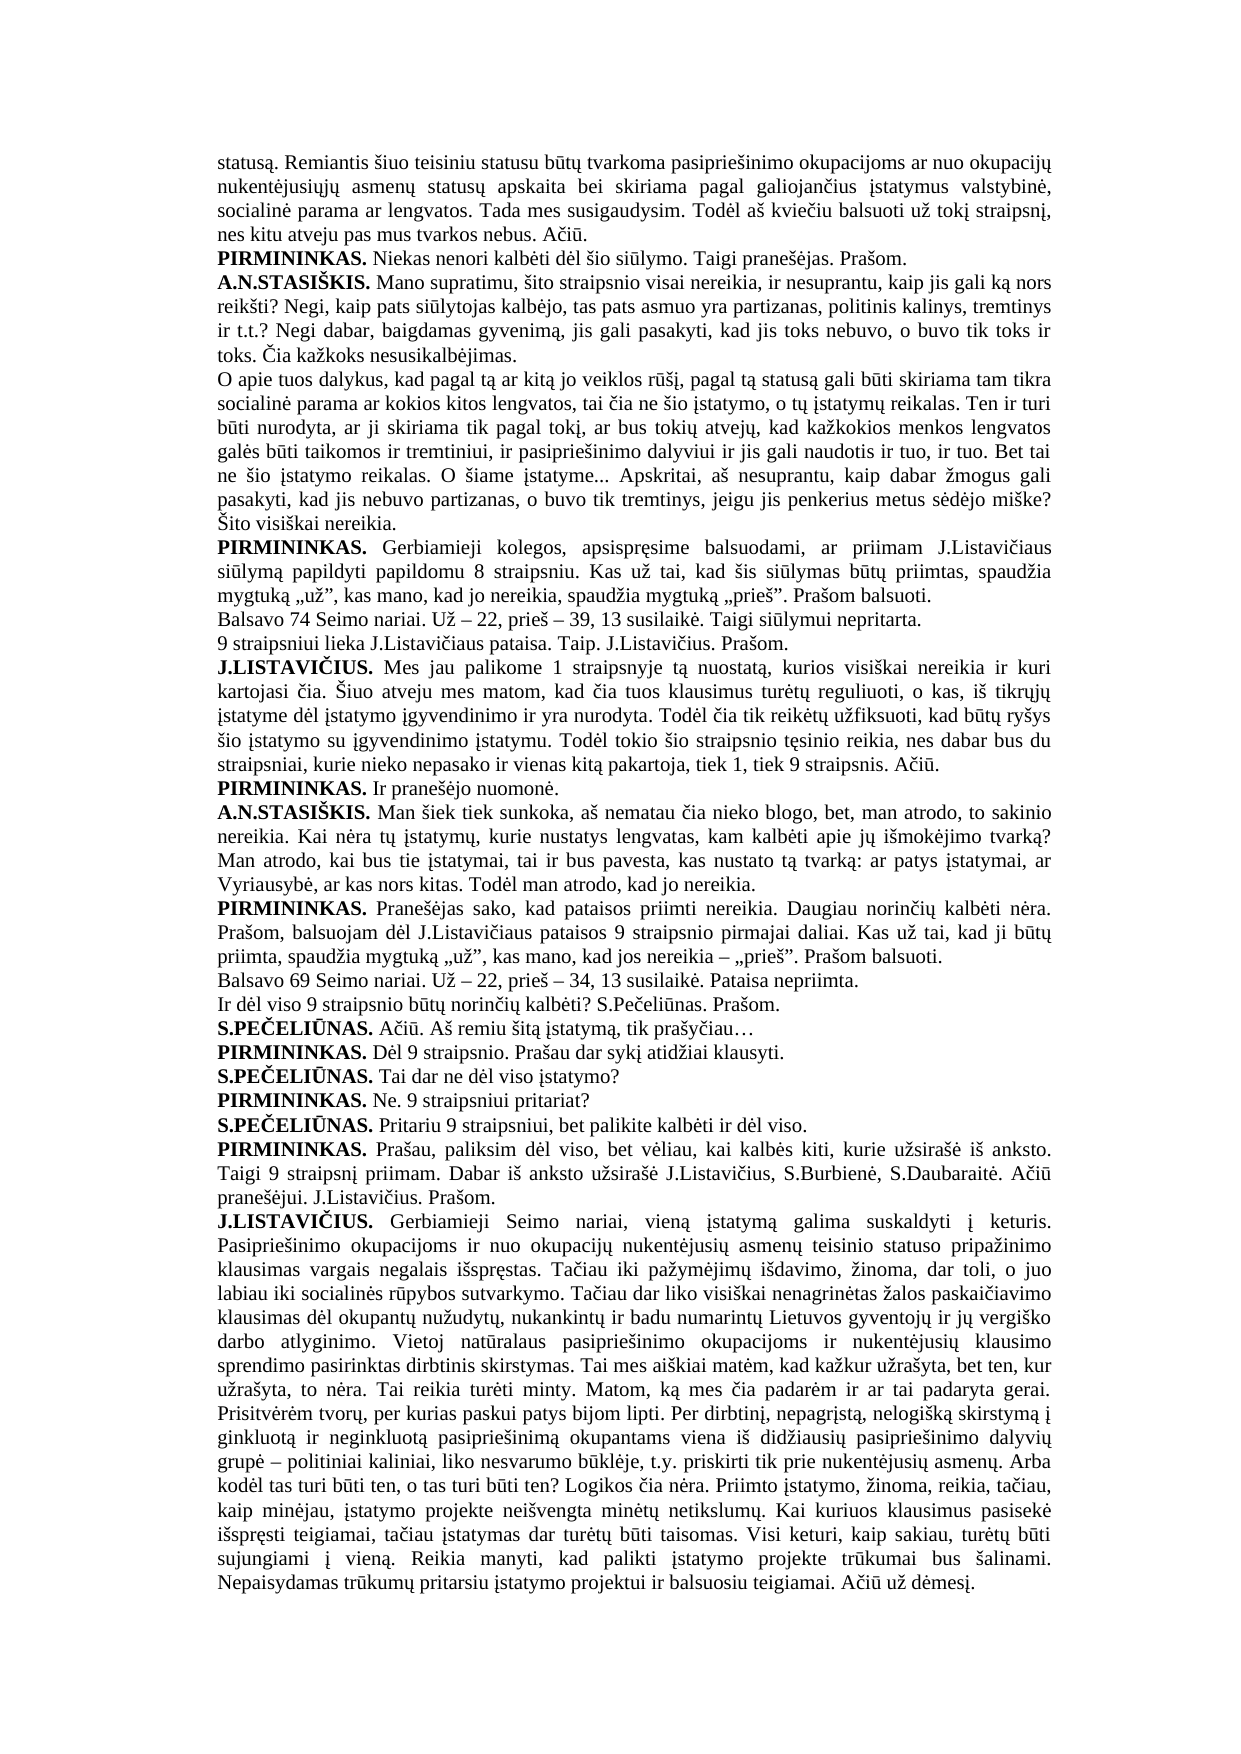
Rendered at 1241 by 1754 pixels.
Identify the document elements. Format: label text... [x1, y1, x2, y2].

text Balsavo 74 Seimo nariai. Už – 22, prieš – 39, 13 susilaikė. Taigi siūlymui nepritarta. [217, 607, 1053, 631]
text J.LISTAVIČIUS. Mes jau palikome 1 straipsnyje tą nuostatą, kurios visiškai nereikia ir kuri kartojasi čia. Šiuo atveju mes matom, kad čia tuos klausimus turėtų reguliuoti, o kas, iš tikrųjų įstatyme dėl įstatymo įgyvendinimo ir yra nurodyta. Todėl čia tik reikėtų užfiksuoti, kad būtų ryšys šio įstatymo su įgyvendinimo įstatymu. Todėl tokio šio straipsnio tęsinio reikia, nes dabar bus du straipsniai, kurie nieko nepasako ir vienas kitą pakartoja, tiek 1, tiek 9 straipsnis. Ačiū. [217, 655, 1053, 776]
text O apie tuos dalykus, kad pagal tą ar kitą jo veiklos rūšį, pagal tą statusą gali būti skiriama tam tikra socialinė parama ar kokios kitos lengvatos, tai čia ne šio įstatymo, o tų įstatymų reikalas. Ten ir turi būti nurodyta, ar ji skiriama tik pagal tokį, ar bus tokių atvejų, kad kažkokios menkos lengvatos galės būti taikomos ir tremtiniui, ir pasipriešinimo dalyviui ir jis gali naudotis ir tuo, ir tuo. Bet tai ne šio įstatymo reikalas. O šiame įstatyme... Apskritai, aš nesuprantu, kaip dabar žmogus gali pasakyti, kad jis nebuvo partizanas, o buvo tik tremtinys, jeigu jis penkerius metus sėdėjo miške? Šito visiškai nereikia. [217, 367, 1053, 535]
text PIRMININKAS. Niekas nenori kalbėti dėl šio siūlymo. Taigi pranešėjas. Prašom. [217, 246, 1053, 270]
text 9 straipsniui lieka J.Listavičiaus pataisa. Taip. J.Listavičius. Prašom. [217, 631, 1053, 655]
text PIRMININKAS. Pranešėjas sako, kad pataisos priimti nereikia. Daugiau norinčių kalbėti nėra. Prašom, balsuojam dėl J.Listavičiaus pataisos 9 straipsnio pirmajai daliai. Kas už tai, kad ji būtų priimta, spaudžia mygtuką „už”, kas mano, kad jos nereikia – „prieš”. Prašom balsuoti. [217, 896, 1053, 968]
text Ir dėl viso 9 straipsnio būtų norinčių kalbėti? S.Pečeliūnas. Prašom. [217, 992, 1053, 1016]
text PIRMININKAS. Dėl 9 straipsnio. Prašau dar sykį atidžiai klausyti. [217, 1040, 1053, 1064]
text PIRMININKAS. Ne. 9 straipsniui pritariat? [217, 1088, 1053, 1112]
text S.PEČELIŪNAS. Tai dar ne dėl viso įstatymo? [217, 1064, 1053, 1088]
text PIRMININKAS. Ir pranešėjo nuomonė. [217, 776, 1053, 800]
text statusą. Remiantis šiuo teisiniu statusu būtų tvarkoma pasipriešinimo okupacijoms ar nuo okupacijų nukentėjusiųjų asmenų statusų apskaita bei skiriama pagal galiojančius įstatymus valstybinė, socialinė parama ar lengvatos. Tada mes susigaudysim. Todėl aš kviečiu balsuoti už tokį straipsnį, nes kitu atveju pas mus tvarkos nebus. Ačiū. [217, 150, 1053, 246]
text J.LISTAVIČIUS. Gerbiamieji Seimo nariai, vieną įstatymą galima suskaldyti į keturis. Pasipriešinimo okupacijoms ir nuo okupacijų nukentėjusių asmenų teisinio statuso pripažinimo klausimas vargais negalais išspręstas. Tačiau iki pažymėjimų išdavimo, žinoma, dar toli, o juo labiau iki socialinės rūpybos sutvarkymo. Tačiau dar liko visiškai nenagrinėtas žalos paskaičiavimo klausimas dėl okupantų nužudytų, nukankintų ir badu numarintų Lietuvos gyventojų ir jų vergiško darbo atlyginimo. Vietoj natūralaus pasipriešinimo okupacijoms ir nukentėjusių klausimo sprendimo pasirinktas dirbtinis skirstymas. Tai mes aiškiai matėm, kad kažkur užrašyta, bet ten, kur užrašyta, to nėra. Tai reikia turėti minty. Matom, ką mes čia padarėm ir ar tai padaryta gerai. Prisitvėrėm tvorų, per kurias paskui patys bijom lipti. Per dirbtinį, nepagrįstą, nelogišką skirstymą į ginkluotą ir neginkluotą pasipriešinimą okupantams viena iš didžiausių pasipriešinimo dalyvių grupė – politiniai kaliniai, liko nesvarumo būklėje, t.y. priskirti tik prie nukentėjusių asmenų. Arba kodėl tas turi būti ten, o tas turi būti ten? Logikos čia nėra. Priimto įstatymo, žinoma, reikia, tačiau, kaip minėjau, įstatymo projekte neišvengta minėtų netikslumų. Kai kuriuos klausimus pasisekė išspręsti teigiamai, tačiau įstatymas dar turėtų būti taisomas. Visi keturi, kaip sakiau, turėtų būti sujungiami į vieną. Reikia manyti, kad palikti įstatymo projekte trūkumai bus šalinami. Nepaisydamas trūkumų pritarsiu įstatymo projektui ir balsuosiu teigiamai. Ačiū už dėmesį. [217, 1209, 1053, 1594]
text S.PEČELIŪNAS. Pritariu 9 straipsniui, bet palikite kalbėti ir dėl viso. [217, 1112, 1053, 1137]
text PIRMININKAS. Gerbiamieji kolegos, apsispręsime balsuodami, ar priimam J.Listavičiaus siūlymą papildyti papildomu 8 straipsniu. Kas už tai, kad šis siūlymas būtų priimtas, spaudžia mygtuką „už”, kas mano, kad jo nereikia, spaudžia mygtuką „prieš”. Prašom balsuoti. [217, 535, 1053, 607]
text PIRMININKAS. Prašau, paliksim dėl viso, bet vėliau, kai kalbės kiti, kurie užsirašė iš anksto. Taigi 9 straipsnį priimam. Dabar iš anksto užsirašė J.Listavičius, S.Burbienė, S.Daubaraitė. Ačiū pranešėjui. J.Listavičius. Prašom. [217, 1137, 1053, 1209]
text S.PEČELIŪNAS. Ačiū. Aš remiu šitą įstatymą, tik prašyčiau… [217, 1016, 1053, 1040]
text A.N.STASIŠKIS. Mano supratimu, šito straipsnio visai nereikia, ir nesuprantu, kaip jis gali ką nors reikšti? Negi, kaip pats siūlytojas kalbėjo, tas pats asmuo yra partizanas, politinis kalinys, tremtinys ir t.t.? Negi dabar, baigdamas gyvenimą, jis gali pasakyti, kad jis toks nebuvo, o buvo tik toks ir toks. Čia kažkoks nesusikalbėjimas. [217, 270, 1053, 367]
text A.N.STASIŠKIS. Man šiek tiek sunkoka, aš nematau čia nieko blogo, bet, man atrodo, to sakinio nereikia. Kai nėra tų įstatymų, kurie nustatys lengvatas, kam kalbėti apie jų išmokėjimo tvarką? Man atrodo, kai bus tie įstatymai, tai ir bus pavesta, kas nustato tą tvarką: ar patys įstatymai, ar Vyriausybė, ar kas nors kitas. Todėl man atrodo, kad jo nereikia. [217, 800, 1053, 896]
text Balsavo 69 Seimo nariai. Už – 22, prieš – 34, 13 susilaikė. Pataisa nepriimta. [217, 968, 1053, 992]
